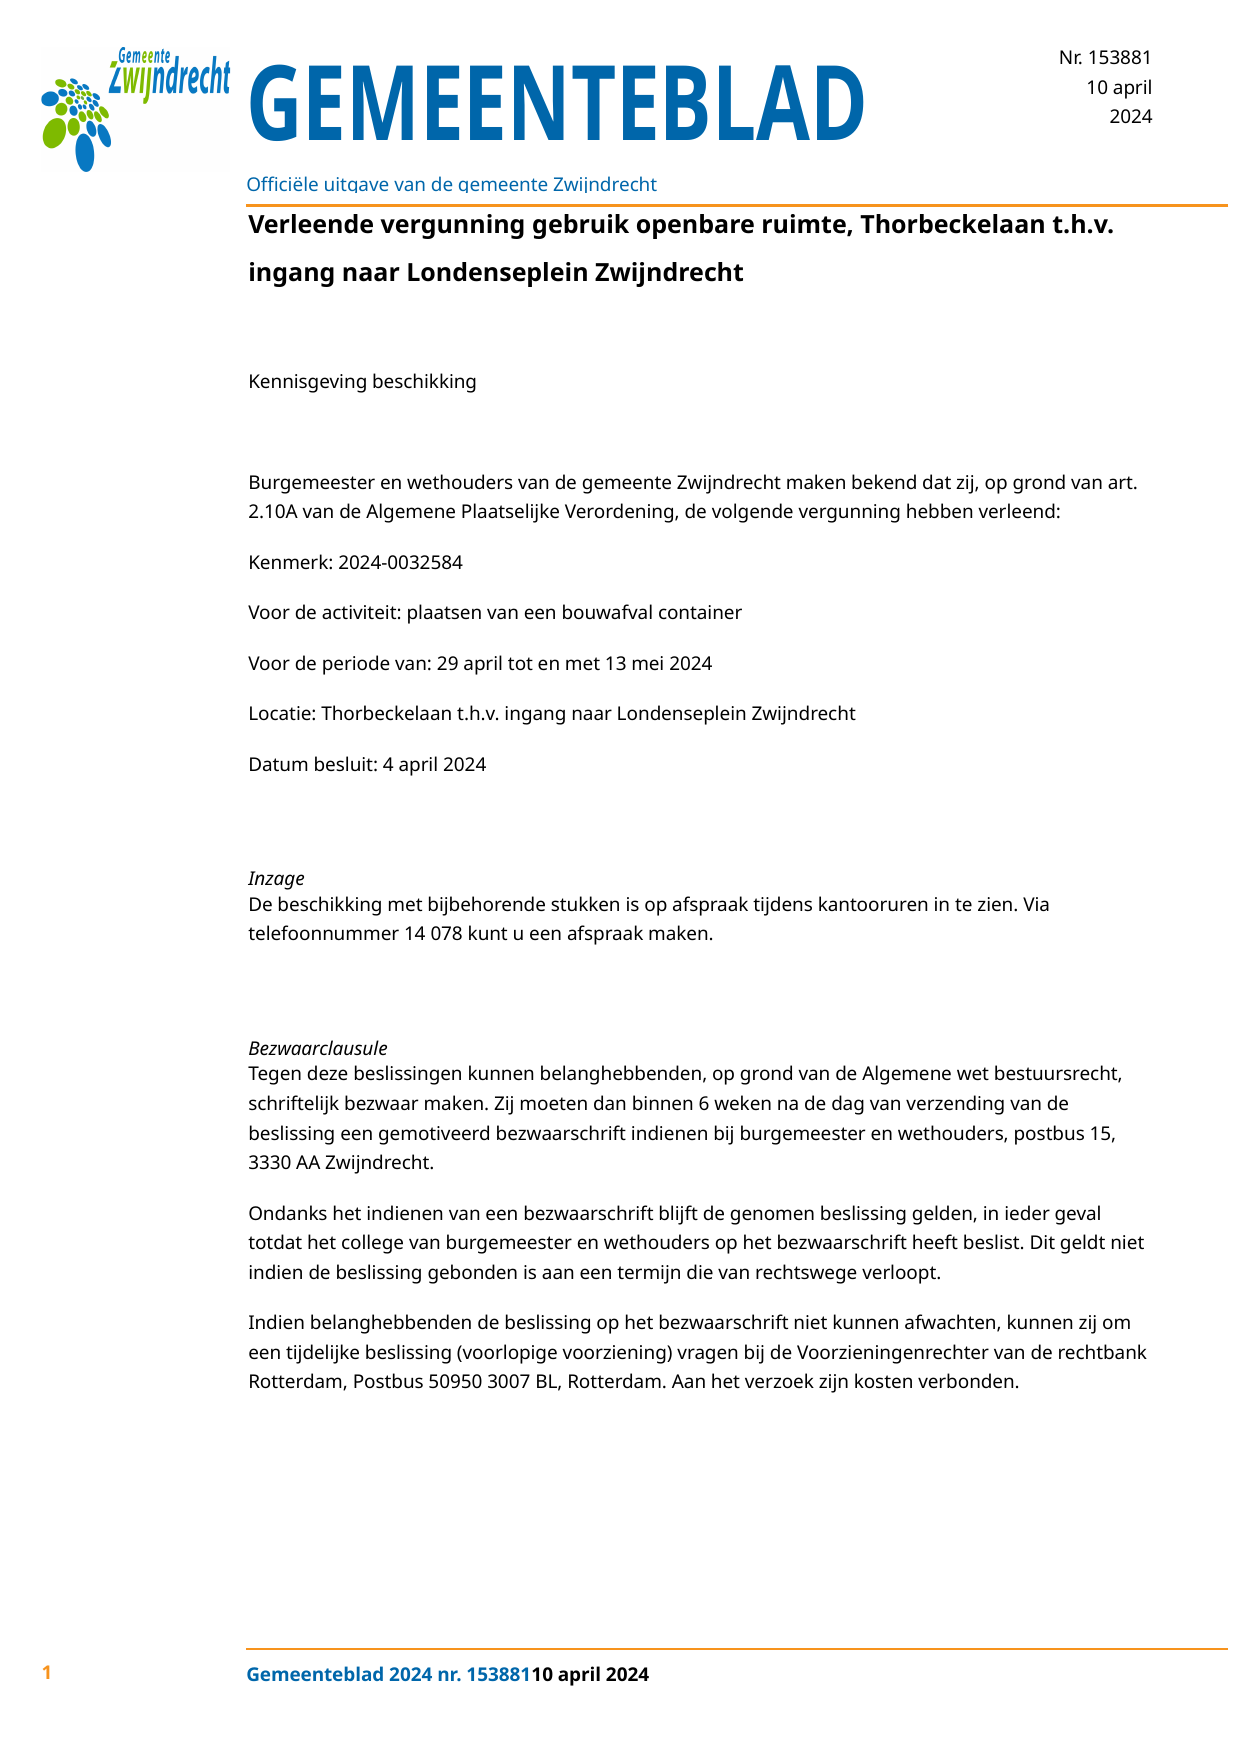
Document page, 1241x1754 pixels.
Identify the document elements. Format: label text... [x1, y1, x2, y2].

text Voor de activiteit: plaatsen van een bouwafval container [248, 599, 1152, 625]
text Kenmerk: 2024-0032584 [248, 549, 1152, 575]
text Datum besluit: 4 april 2024 [248, 751, 1152, 777]
text Indien belanghebbenden de beslissing op het bezwaarschrift niet kunnen afwachten, kunnen zij om een tijdelijke beslissing (voorlopige voorziening) vragen bij de Voorzieningenrechter van de rechtbank Rotterdam, Postbus 50950 3007 BL, Rotterdam. Aan het verzoek zijn kosten verbonden. [248, 1309, 1152, 1394]
text Verleende vergunning gebruik openbare ruimte, Thorbeckelaan t.h.v. ingang naar Londenseplein Zwijndrecht [248, 207, 1152, 288]
text Voor de periode van: 29 april tot en met 13 mei 2024 [248, 650, 1152, 676]
text Kennisgeving beschikking [248, 368, 1152, 394]
text Tegen deze beslissingen kunnen belanghebbenden, op grond van de Algemene wet bestuursrecht, schriftelijk bezwaar maken. Zij moeten dan binnen 6 weken na de dag van verzending van de beslissing een gemotiveerd bezwaarschrift indienen bij burgemeester en wethouders, postbus 15, 3330 AA Zwijndrecht. [248, 1061, 1152, 1175]
picture [41, 47, 231, 172]
text Inzage [248, 865, 1152, 891]
text Locatie: Thorbeckelaan t.h.v. ingang naar Londenseplein Zwijndrecht [248, 700, 1152, 726]
text De beschikking met bijbehorende stukken is op afspraak tijdens kantooruren in te zien. Via telefoonnummer 14 078 kunt u een afspraak maken. [248, 891, 1152, 946]
text Bezwaarclausule [248, 1035, 1152, 1061]
text Burgemeester en wethouders van de gemeente Zwijndrecht maken bekend dat zij, op grond van art. 2.10A van de Algemene Plaatselijke Verordening, de volgende vergunning hebben verleend: [248, 469, 1152, 524]
text Ondanks het indienen van een bezwaarschrift blijft de genomen beslissing gelden, in ieder geval totdat het college van burgemeester en wethouders op het bezwaarschrift heeft beslist. Dit geldt niet indien de beslissing gebonden is aan een termijn die van rechtswege verloopt. [248, 1200, 1152, 1285]
